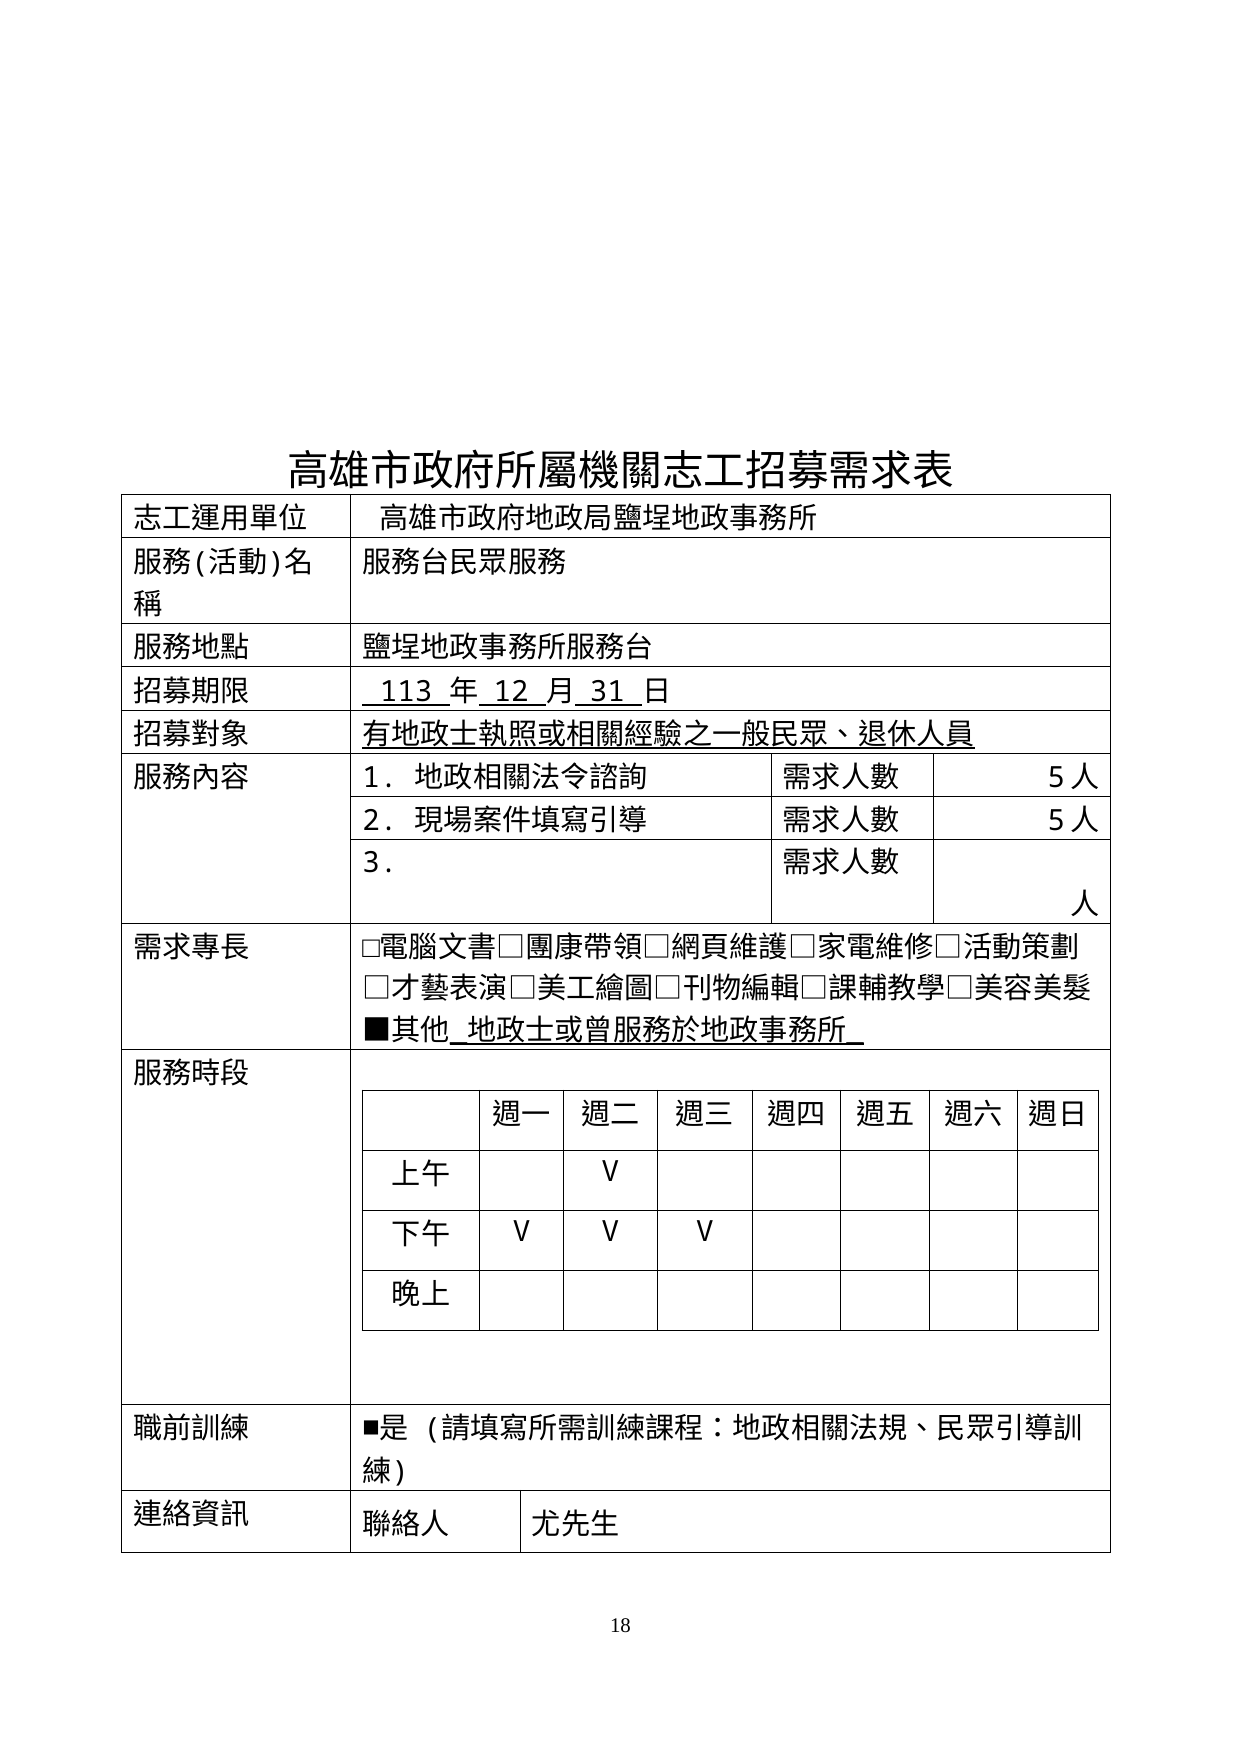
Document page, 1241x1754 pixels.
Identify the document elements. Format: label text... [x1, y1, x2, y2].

table_cell [930, 1271, 1017, 1329]
table_header 週三 [658, 1091, 752, 1149]
table_header [363, 1091, 479, 1149]
table_cell 下午 [363, 1211, 479, 1269]
table_cell 服務內容 [122, 754, 350, 923]
table_cell [753, 1271, 840, 1329]
table_cell 服務地點 [122, 624, 350, 666]
table_cell 有地政士執照或相關經驗之一般民眾、退休人員 [351, 711, 1110, 753]
table_cell [841, 1151, 929, 1209]
table_header 週四 [753, 1091, 840, 1149]
table_cell [1018, 1151, 1098, 1209]
table_header 週日 [1018, 1091, 1098, 1149]
table_cell 聯絡人 [351, 1491, 520, 1552]
table_cell 2. 現場案件填寫引導 [351, 797, 771, 838]
table_cell 5人 [934, 797, 1110, 838]
table_cell 1. 地政相關法令諮詢 [351, 754, 771, 796]
table_cell V [564, 1211, 657, 1269]
table_cell [480, 1151, 563, 1209]
table_header 志工運用單位 [122, 495, 350, 537]
table_cell 5人 [934, 754, 1110, 796]
table_cell 3. [351, 840, 771, 923]
table_cell [930, 1211, 1017, 1269]
table_cell [1018, 1271, 1098, 1329]
table_cell 人 [934, 840, 1110, 923]
table_cell □電腦文書□團康帶領□網頁維護□家電維修□活動策劃□才藝表演□美工繪圖□刊物編輯□課輔教學□美容美髮■其他_地政士或曾服務於地政事務所_ [351, 924, 1110, 1049]
table_cell [564, 1271, 657, 1329]
table_cell V [658, 1211, 752, 1269]
table_cell [930, 1151, 1017, 1209]
table_cell [841, 1271, 929, 1329]
table_header 週六 [930, 1091, 1017, 1149]
table_cell ■是 (請填寫所需訓練課程：地政相關法規、民眾引導訓練) [351, 1405, 1110, 1490]
table_cell [480, 1271, 563, 1329]
table_cell 服務(活動)名稱 [122, 538, 350, 623]
table_header 週二 [564, 1091, 657, 1149]
table_cell 113 年 12 月 31 日 [351, 667, 1110, 710]
table_cell 鹽埕地政事務所服務台 [351, 624, 1110, 666]
table_cell 需求專長 [122, 924, 350, 1049]
table_cell 連絡資訊 [122, 1491, 350, 1552]
table_cell 需求人數 [772, 840, 933, 923]
table_cell V [564, 1151, 657, 1209]
text 高雄市政府所屬機關志工招募需求表 [118, 450, 1122, 494]
table_cell [753, 1211, 840, 1269]
table_cell 招募期限 [122, 667, 350, 710]
table_cell V [480, 1211, 563, 1269]
table_cell 上午 [363, 1151, 479, 1209]
table_header 高雄市政府地政局鹽埕地政事務所 [351, 495, 1110, 537]
table_cell [841, 1211, 929, 1269]
table_cell 需求人數 [772, 797, 933, 838]
table_header 週一 [480, 1091, 563, 1149]
table_cell 服務時段 [122, 1050, 350, 1404]
table_cell 招募對象 [122, 711, 350, 753]
table_cell 晚上 [363, 1271, 479, 1329]
table_cell [658, 1151, 752, 1209]
table_header 週五 [841, 1091, 929, 1149]
table_cell 職前訓練 [122, 1405, 350, 1490]
table_cell 服務台民眾服務 [351, 538, 1110, 623]
table_cell [753, 1151, 840, 1209]
table_cell 尤先生 [521, 1491, 1110, 1552]
table_cell 需求人數 [772, 754, 933, 796]
table_cell [1018, 1211, 1098, 1269]
table_cell [658, 1271, 752, 1329]
table_cell [351, 1050, 1110, 1404]
